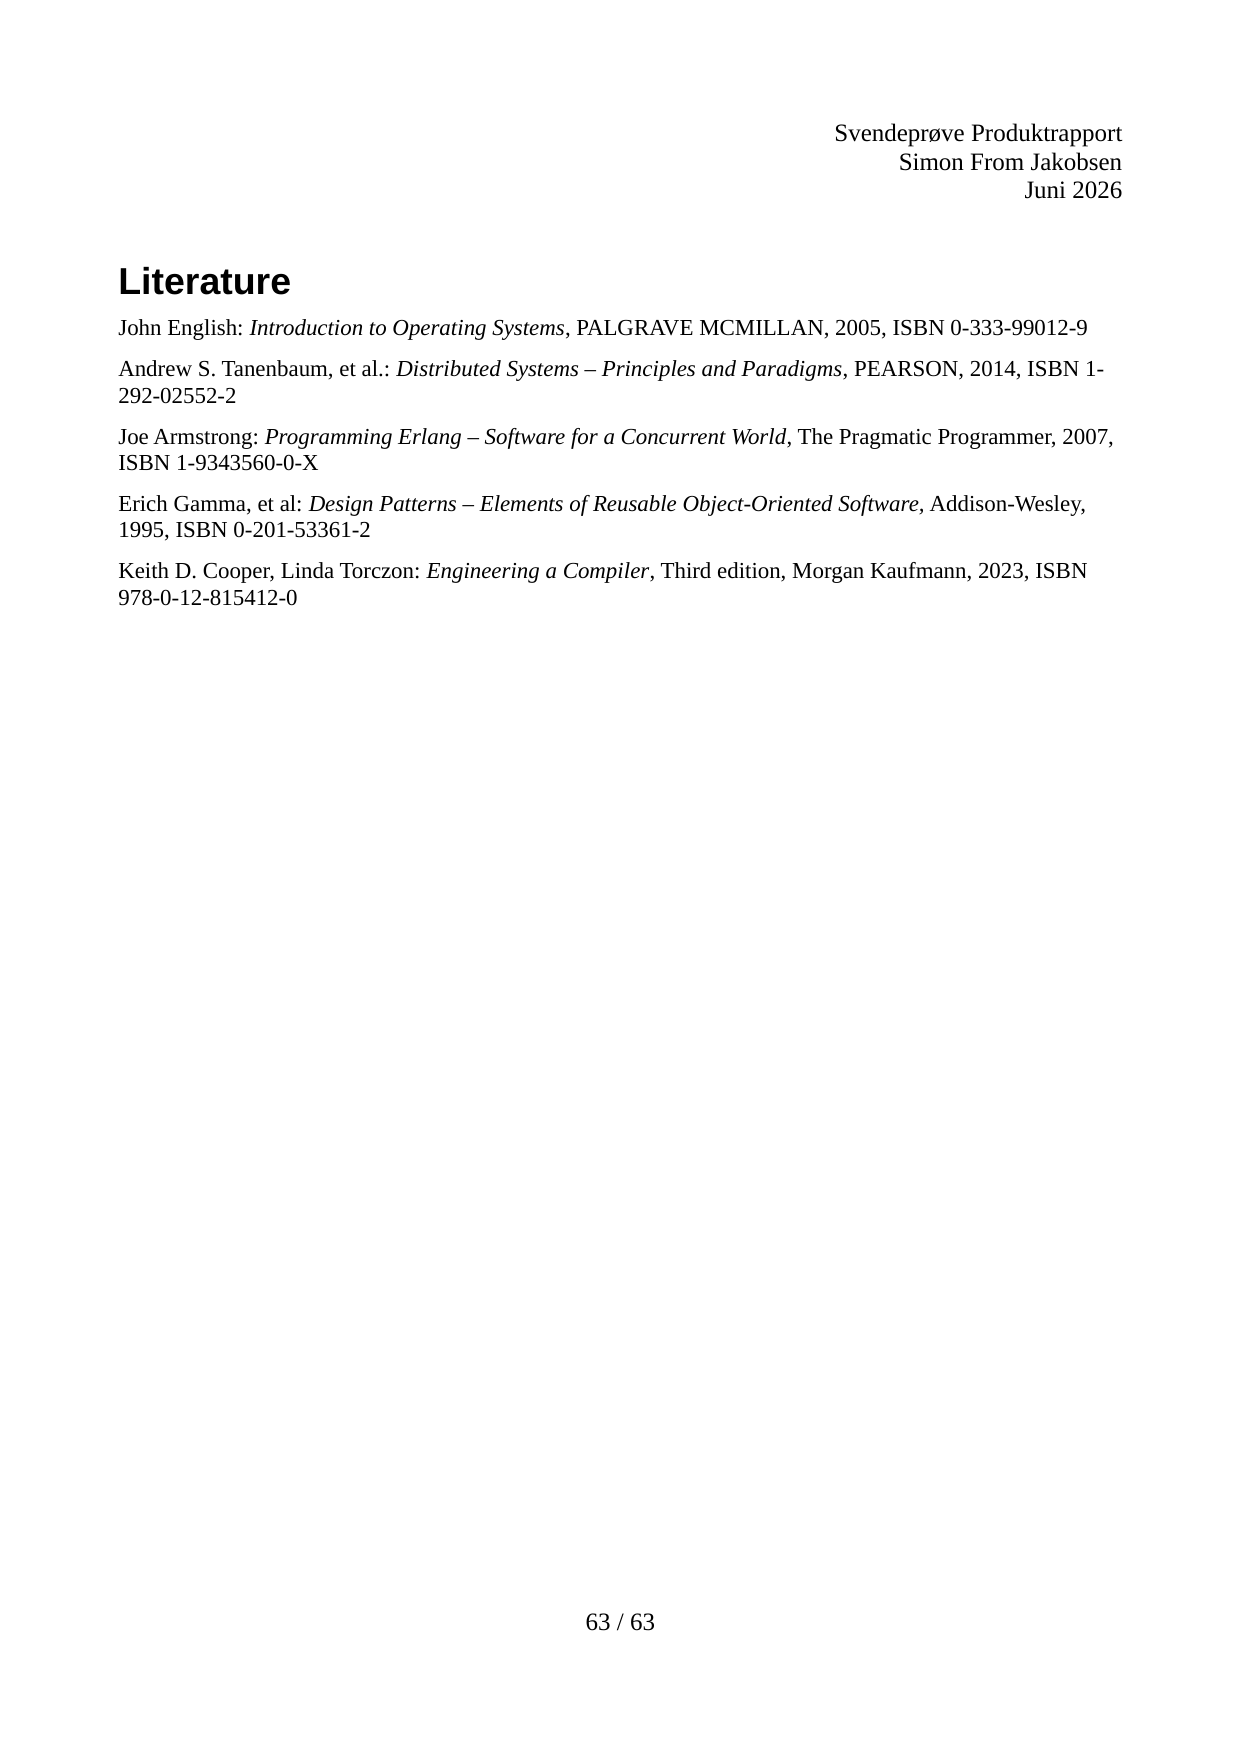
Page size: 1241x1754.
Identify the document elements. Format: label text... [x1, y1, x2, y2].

text John English: Introduction to Operating Systems, PALGRAVE MCMILLAN, 2005, ISBN 0-333-99012-9 [118, 314, 1122, 341]
text Andrew S. Tanenbaum, et al.: Distributed Systems – Principles and Paradigms, PEARSON, 2014, ISBN 1-292-02552-2 [118, 355, 1122, 408]
text Keith D. Cooper, Linda Torczon: Engineering a Compiler, Third edition, Morgan Kaufmann, 2023, ISBN 978-0-12-815412-0 [118, 557, 1122, 610]
subtitle Literature [118, 259, 1122, 302]
text Erich Gamma, et al: Design Patterns – Elements of Reusable Object-Oriented Software, Addison-Wesley, 1995, ISBN 0-201-53361-2 [118, 490, 1122, 543]
text Joe Armstrong: Programming Erlang – Software for a Concurrent World, The Pragmatic Programmer, 2007, ISBN 1-9343560-0-X [118, 423, 1122, 475]
